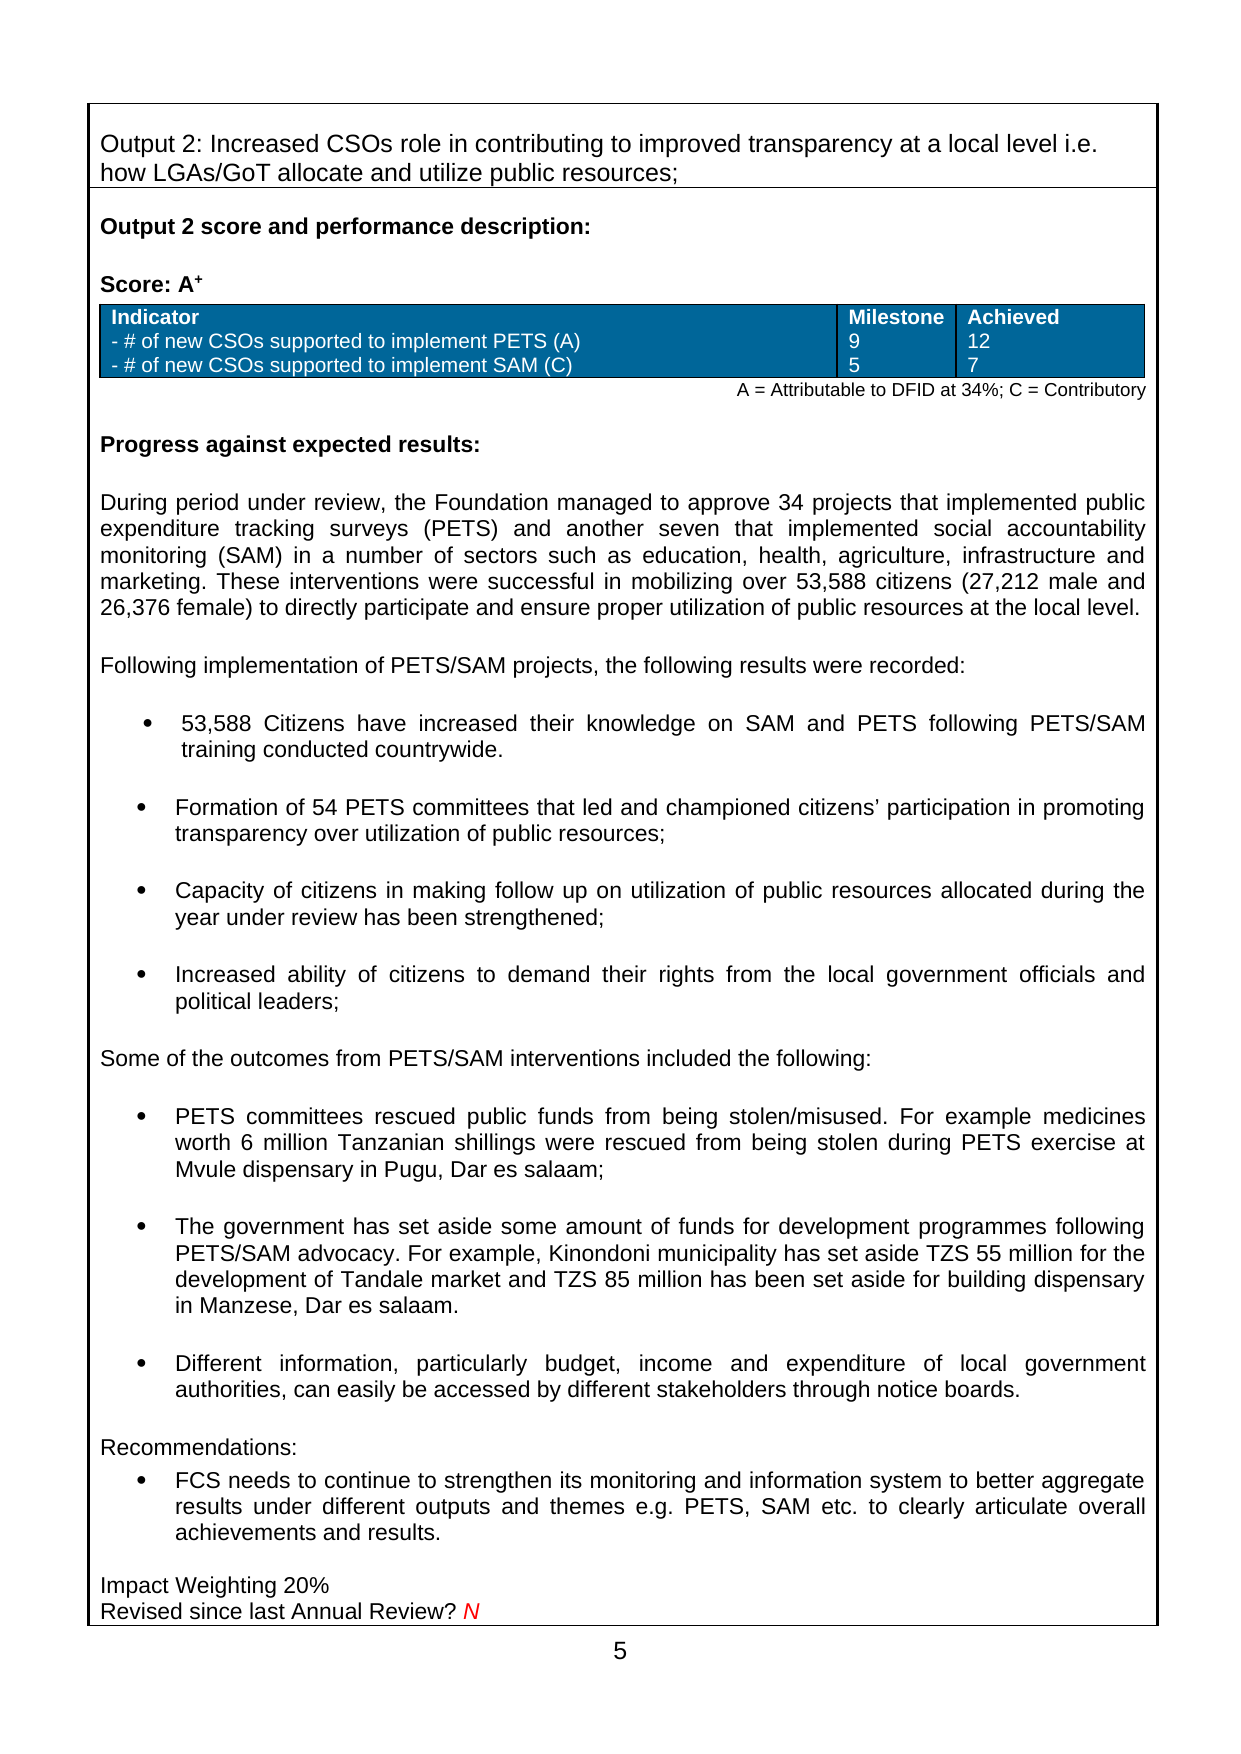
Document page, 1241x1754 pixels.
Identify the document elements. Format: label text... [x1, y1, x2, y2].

table_header Indicator - # of new CSOs supported to implement PETS (A) - # of new CSOs supported to implement SAM (C) [101, 305, 836, 377]
table_cell Output 2 score and performance description: Score: A+ [90, 188, 1156, 378]
table_header Milestone 9 5 [838, 305, 955, 377]
table_header Achieved 12 7 [957, 305, 1144, 377]
table_cell A = Attributable to DFID at 34%; C = Contributory Progress against expected results: During period under review, the Foundation managed to approve 34 projects that implemented public expenditure tracking surveys (PETS) and another seven that implemented social accountability monitoring (SAM) in a number of sectors such as education, health, agriculture, infrastructure and marketing. These interventions were successful in mobilizing over 53,588 citizens (27,212 male and 26,376 female) to directly participate and ensure proper utilization of public resources at the local level. Following implementation of PETS/SAM projects, the following results were recorded: 53,588 Citizens have increased their knowledge on SAM and PETS following PETS/SAM training conducted countrywide. Formation of 54 PETS committees that led and championed citizens’ participation in promoting transparency over utilization of public resources; Capacity of citizens in making follow up on utilization of public resources allocated during the year under review has been strengthened; Increased ability of citizens to demand their rights from the local government officials and political leaders; Some of the outcomes from PETS/SAM interventions included the following: PETS committees rescued public funds from being stolen/misused. For example medicines worth 6 million Tanzanian shillings were rescued from being stolen during PETS exercise at Mvule dispensary in Pugu, Dar es salaam; The government has set aside some amount of funds for development programmes following PETS/SAM advocacy. For example, Kinondoni municipality has set aside TZS 55 million for the development of Tandale market and TZS 85 million has been set aside for building dispensary in Manzese, Dar es salaam. Different information, particularly budget, income and expenditure of local government authorities, can easily be accessed by different stakeholders through notice boards. Recommendations: FCS needs to continue to strengthen its monitoring and information system to better aggregate results under different outputs and themes e.g. PETS, SAM etc. to clearly articulate overall achievements and results. Impact Weighting 20% Revised since last Annual Review? N [90, 379, 1156, 1625]
table_header Output 2: Increased CSOs role in contributing to improved transparency at a local level i.e. how LGAs/GoT allocate and utilize public resources; [90, 104, 1156, 187]
